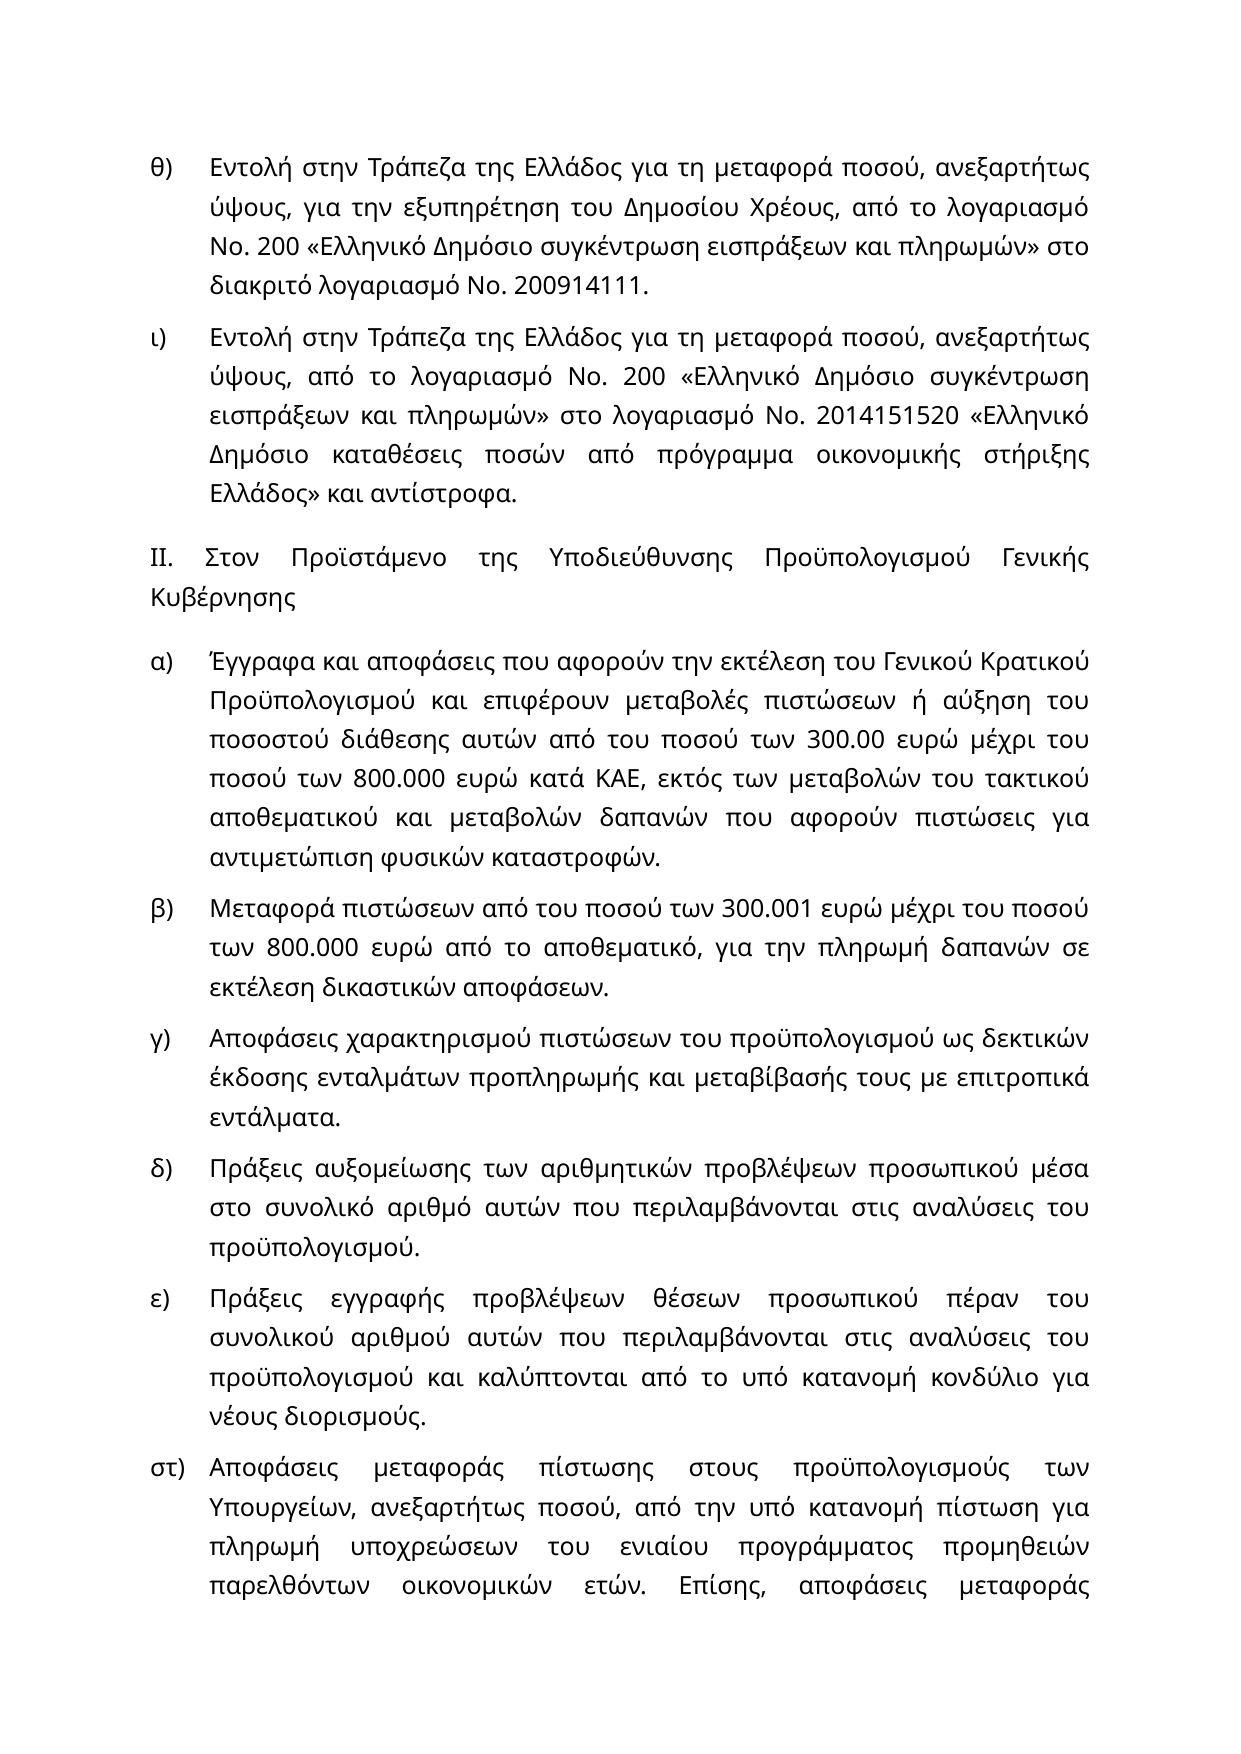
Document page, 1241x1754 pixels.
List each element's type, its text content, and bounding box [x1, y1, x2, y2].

text ΙΙ. Στον Προϊστάμενο της Υποδιεύθυνσης Προϋπολογισμού Γενικής Κυβέρνησης [150, 540, 1090, 613]
list δ) Πράξεις αυξομείωσης των αριθμητικών προβλέψεων προσωπικού μέσα στο συνολικό αριθμό αυτών που περιλαμβάνονται στις αναλύσεις του προϋπολογισμού. [150, 1151, 1090, 1263]
list ε) Πράξεις εγγραφής προβλέψεων θέσεων προσωπικού πέραν του συνολικού αριθμού αυτών που περιλαμβάνονται στις αναλύσεις του προϋπολογισμού και καλύπτονται από το υπό κατανομή κονδύλιο για νέους διορισμούς. [150, 1281, 1090, 1432]
list β) Μεταφορά πιστώσεων από του ποσού των 300.001 ευρώ μέχρι του ποσού των 800.000 ευρώ από το αποθεματικό, για την πληρωμή δαπανών σε εκτέλεση δικαστικών αποφάσεων. [150, 891, 1090, 1003]
list θ) Εντολή στην Τράπεζα της Ελλάδος για τη μεταφορά ποσού, ανεξαρτήτως ύψους, για την εξυπηρέτηση του Δημοσίου Χρέους, από το λογαριασμό No. 200 «Ελληνικό Δημόσιο συγκέντρωση εισπράξεων και πληρωμών» στο διακριτό λογαριασμό No. 200914111. [150, 150, 1090, 302]
list γ) Αποφάσεις χαρακτηρισμού πιστώσεων του προϋπολογισμού ως δεκτικών έκδοσης ενταλμάτων προπληρωμής και μεταβίβασής τους με επιτροπικά εντάλματα. [150, 1021, 1090, 1133]
list στ) Αποφάσεις μεταφοράς πίστωσης στους προϋπολογισμούς των Υπουργείων, ανεξαρτήτως ποσού, από την υπό κατανομή πίστωση για πληρωμή υποχρεώσεων του ενιαίου προγράμματος προμηθειών παρελθόντων οικονομικών ετών. Επίσης, αποφάσεις μεταφοράς [150, 1450, 1090, 1602]
list ι) Εντολή στην Τράπεζα της Ελλάδος για τη μεταφορά ποσού, ανεξαρτήτως ύψους, από το λογαριασμό No. 200 «Ελληνικό Δημόσιο συγκέντρωση εισπράξεων και πληρωμών» στο λογαριασμό No. 2014151520 «Ελληνικό Δημόσιο καταθέσεις ποσών από πρόγραμμα οικονομικής στήριξης Ελλάδος» και αντίστροφα. [150, 319, 1090, 510]
list α) Έγγραφα και αποφάσεις που αφορούν την εκτέλεση του Γενικού Κρατικού Προϋπολογισμού και επιφέρουν μεταβολές πιστώσεων ή αύξηση του ποσοστού διάθεσης αυτών από του ποσού των 300.00 ευρώ μέχρι του ποσού των 800.000 ευρώ κατά ΚΑΕ, εκτός των μεταβολών του τακτικού αποθεματικού και μεταβολών δαπανών που αφορούν πιστώσεις για αντιμετώπιση φυσικών καταστροφών. [150, 643, 1090, 873]
